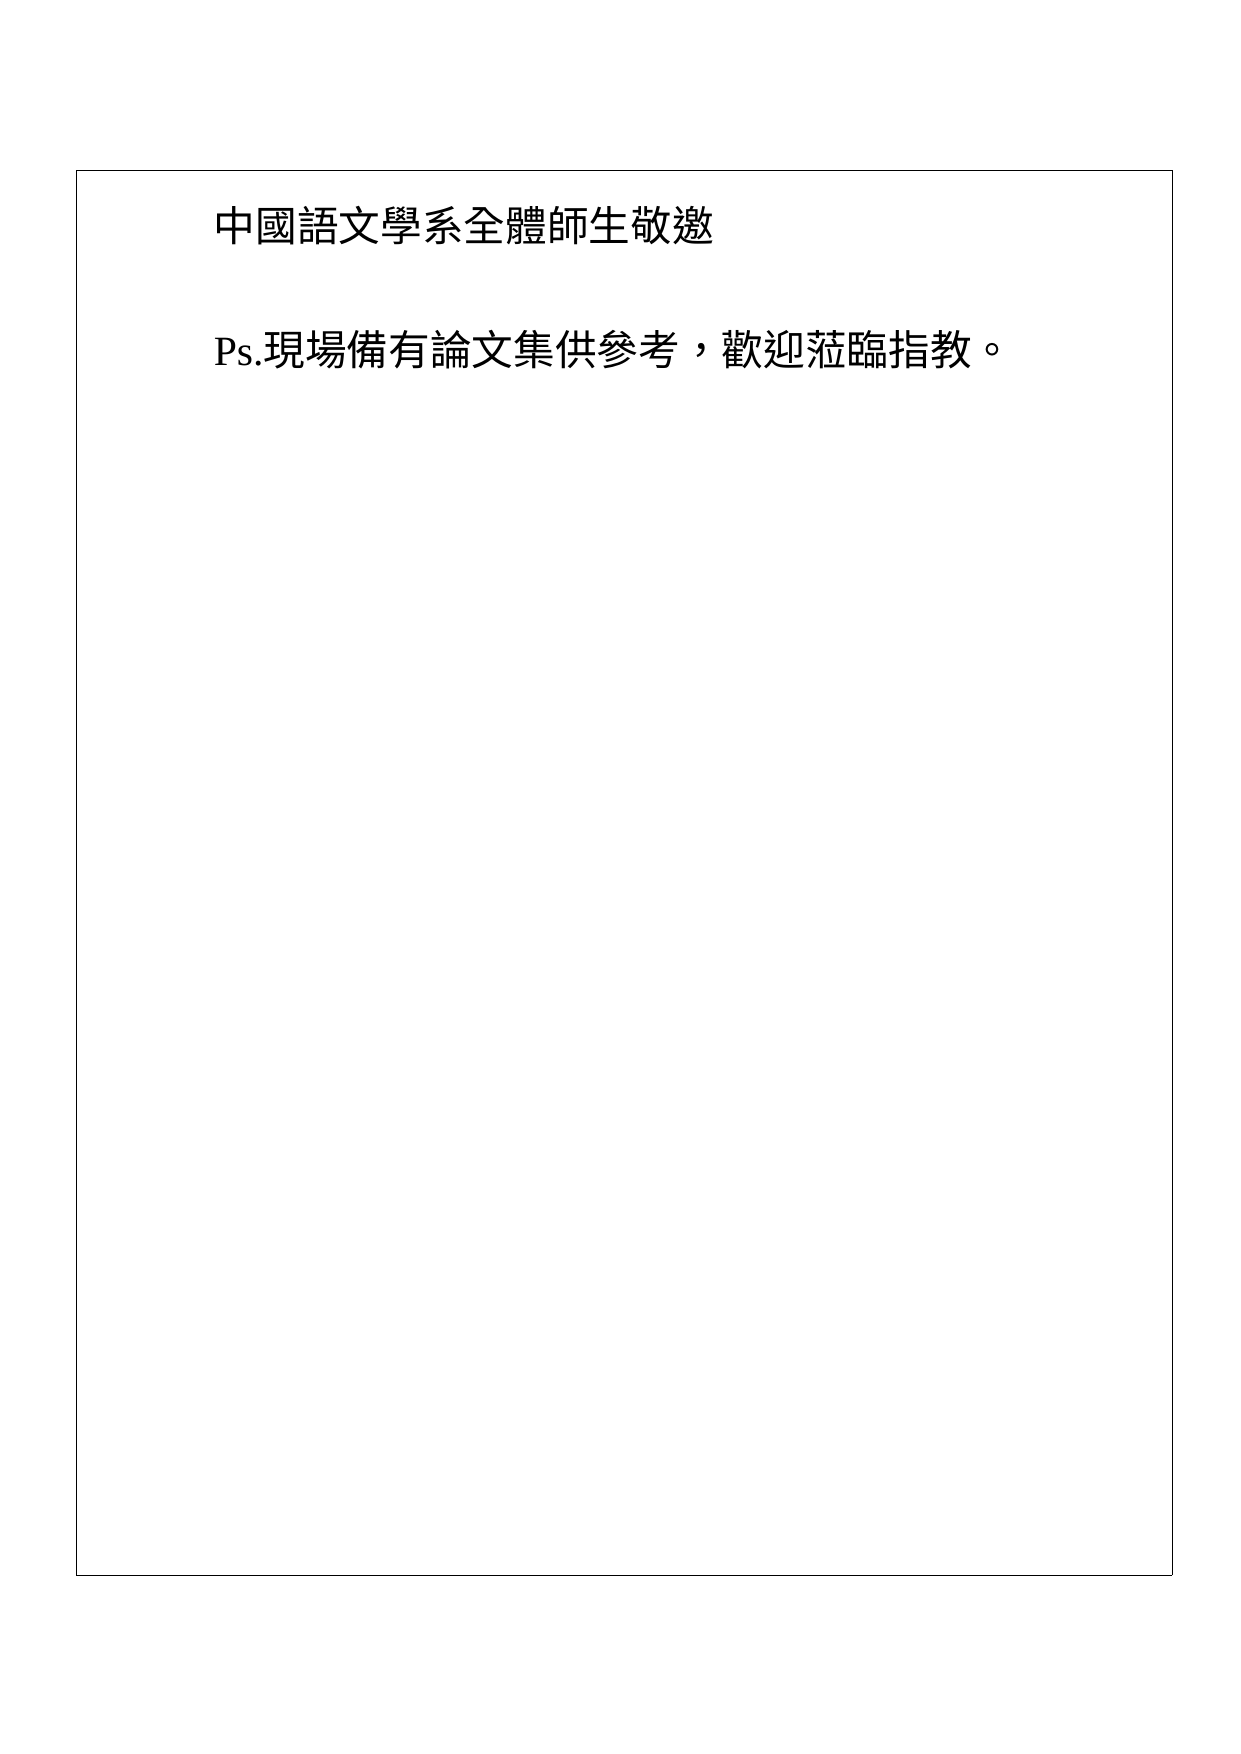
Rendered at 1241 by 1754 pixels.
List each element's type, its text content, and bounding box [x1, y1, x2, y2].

text 中國語文學系全體師生敬邀 [213, 182, 1133, 265]
text Ps.現場備有論文集供參考，歡迎蒞臨指教。 [213, 305, 1133, 389]
